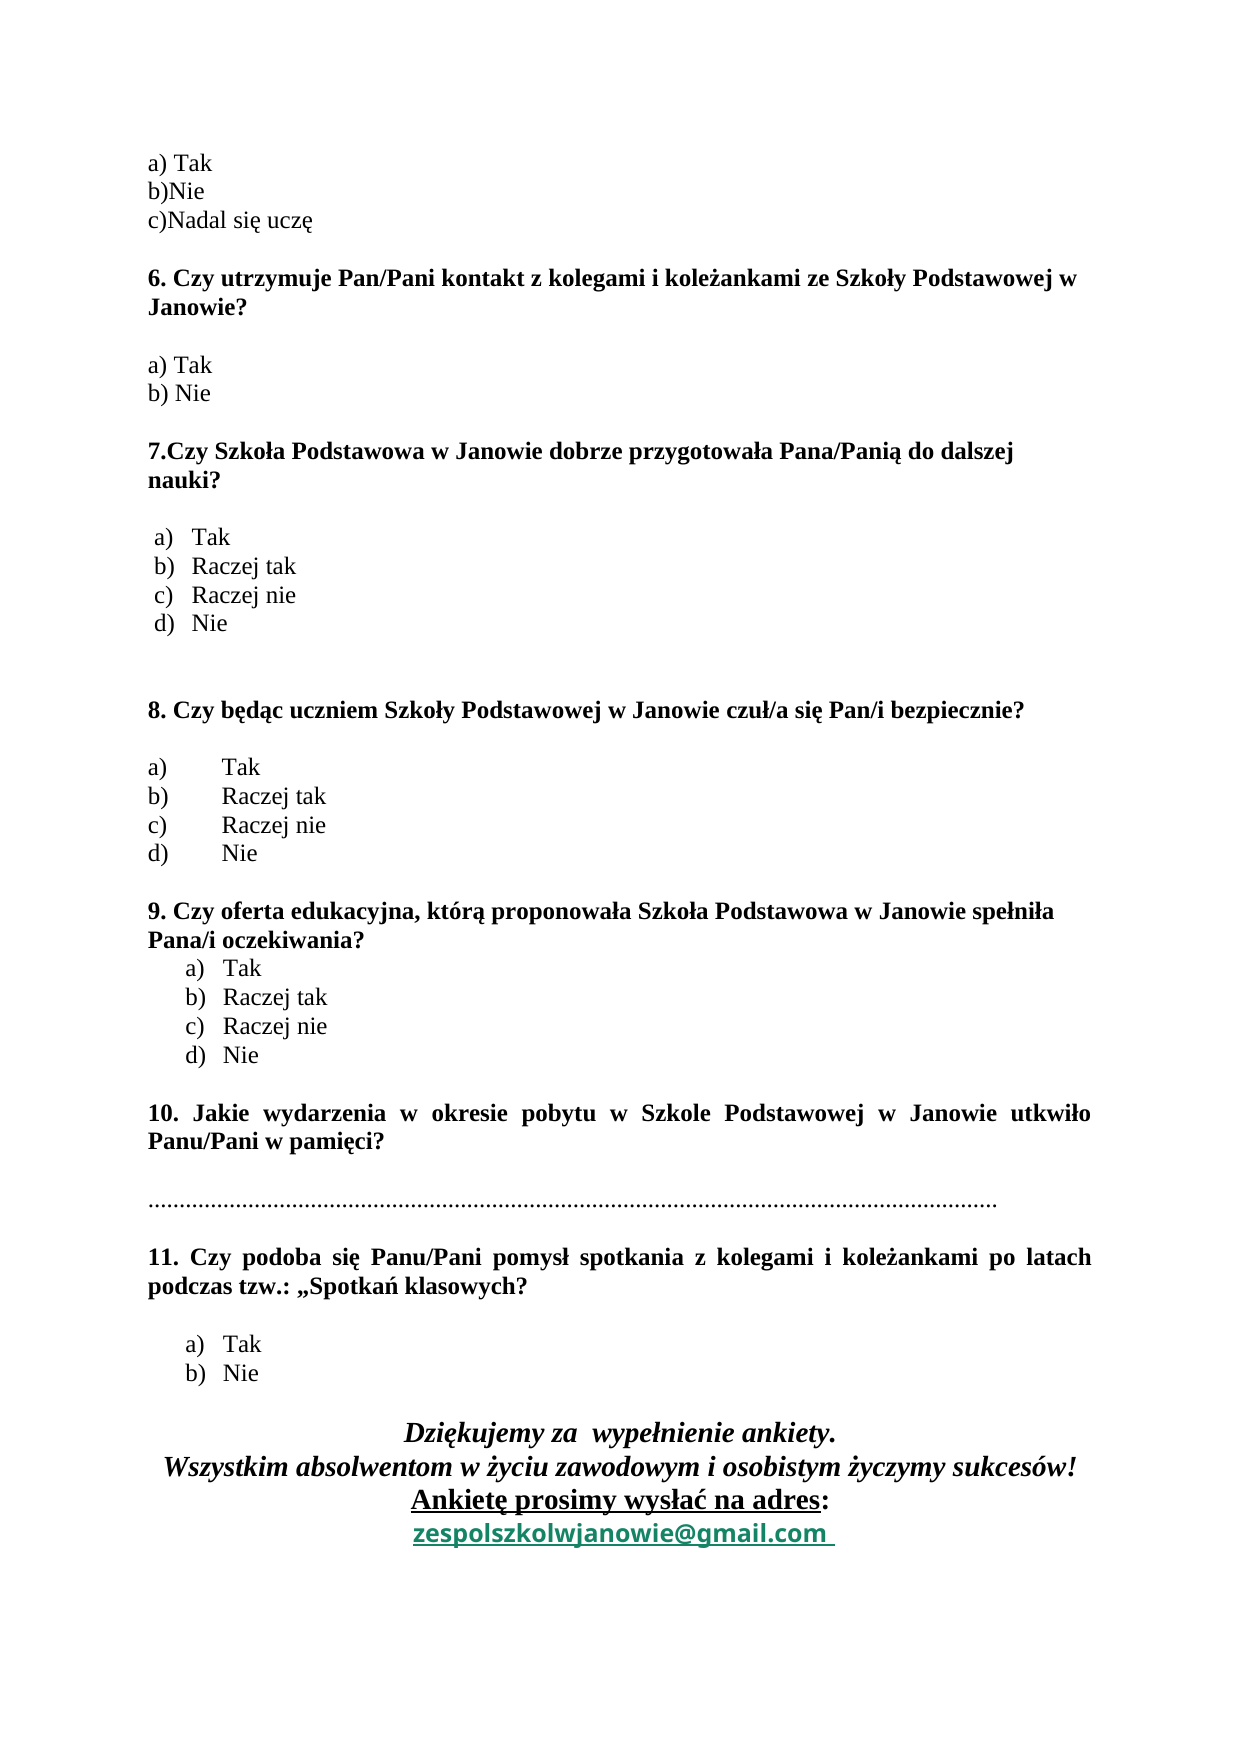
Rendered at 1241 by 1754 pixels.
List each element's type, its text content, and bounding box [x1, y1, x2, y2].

list Raczej nie [185, 1011, 1093, 1040]
list Tak [185, 1329, 1093, 1358]
list Tak [185, 953, 1093, 982]
text c) Raczej nie [148, 810, 1093, 838]
text 6. Czy utrzymuje Pan/Pani kontakt z kolegami i koleżankami ze Szkoły Podstawowej w Janowie? [148, 263, 1093, 321]
text 9. Czy oferta edukacyjna, którą proponowała Szkoła Podstawowa w Janowie spełniła Pana/i oczekiwania? [148, 896, 1093, 953]
text Dziękujemy za wypełnienie ankiety. [148, 1415, 1093, 1449]
text 11. Czy podoba się Panu/Pani pomysł spotkania z kolegami i koleżankami po latach podczas tzw.: „Spotkań klasowych? [148, 1242, 1093, 1300]
text a) Tak [148, 350, 1093, 378]
text d) Nie [148, 838, 1093, 867]
text b)Nie [148, 176, 1093, 205]
text c)Nadal się uczę [148, 205, 1093, 234]
list Nie [185, 1358, 1093, 1386]
text zespolszkolwjanowie@gmail.com [148, 1516, 1093, 1550]
list Nie [185, 1040, 1093, 1068]
text a) Tak [148, 752, 1093, 781]
list Nie [154, 608, 1093, 637]
text a) Tak [148, 148, 1093, 176]
text 7.Czy Szkoła Podstawowa w Janowie dobrze przygotowała Pana/Panią do dalszej nauki? [148, 436, 1093, 493]
text 10. Jakie wydarzenia w okresie pobytu w Szkole Podstawowej w Janowie utkwiło Panu/Pani w pamięci? [148, 1098, 1093, 1155]
list Tak [154, 522, 1093, 551]
text ........................................................................................................................................ [148, 1184, 1093, 1213]
text b) Raczej tak [148, 781, 1093, 810]
text b) Nie [148, 378, 1093, 407]
text Wszystkim absolwentom w życiu zawodowym i osobistym życzymy sukcesów! [148, 1449, 1093, 1482]
list Raczej nie [154, 580, 1093, 608]
text Ankietę prosimy wysłać na adres: [148, 1482, 1093, 1516]
text 8. Czy będąc uczniem Szkoły Podstawowej w Janowie czuł/a się Pan/i bezpiecznie? [148, 695, 1093, 723]
list Raczej tak [185, 982, 1093, 1011]
list Raczej tak [154, 551, 1093, 580]
